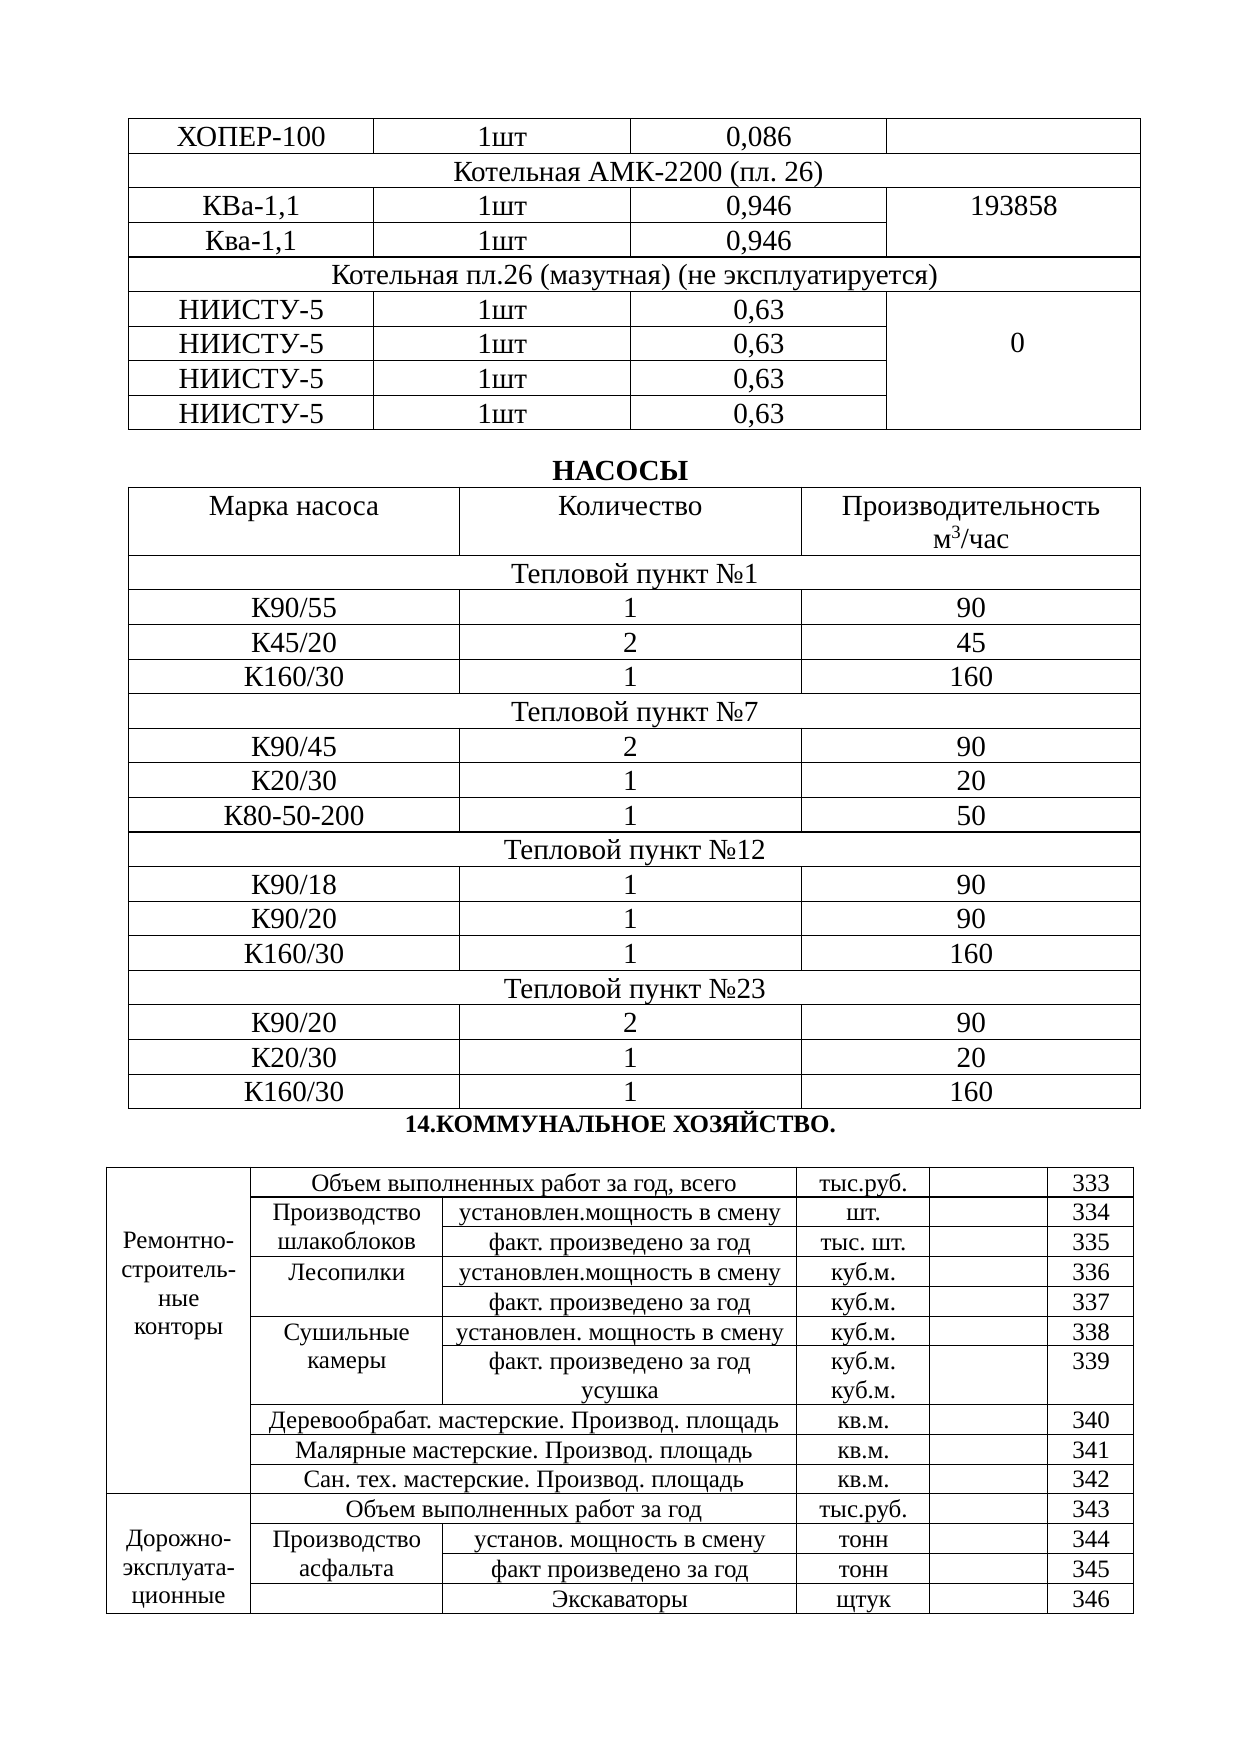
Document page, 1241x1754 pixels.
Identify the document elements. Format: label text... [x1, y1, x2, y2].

table_cell 1шт [374, 396, 630, 429]
table_cell 0,63 [631, 292, 886, 326]
table_header [930, 1168, 1047, 1196]
table_cell [930, 1405, 1047, 1434]
table_cell куб.м. [797, 1317, 929, 1345]
table_cell [930, 1227, 1047, 1256]
table_cell 345 [1048, 1554, 1133, 1583]
table_cell 343 [1048, 1494, 1133, 1523]
table_cell 1шт [374, 188, 630, 222]
table_cell Котельная АМК-2200 (пл. 26) [129, 154, 1140, 187]
table_cell установ. мощность в смену [443, 1524, 796, 1553]
table_cell 346 [1048, 1584, 1133, 1612]
table_cell 1 [460, 798, 801, 831]
table_cell [930, 1584, 1047, 1612]
table_cell 160 [802, 1075, 1140, 1108]
table_cell 338 [1048, 1317, 1133, 1345]
table_cell Лесопилки [251, 1257, 442, 1316]
table_cell щтук [797, 1584, 929, 1612]
table_cell 335 [1048, 1227, 1133, 1256]
table_cell 341 [1048, 1435, 1133, 1463]
table_cell куб.м. [797, 1287, 929, 1316]
table_cell 340 [1048, 1405, 1133, 1434]
table_cell 1шт [374, 119, 630, 153]
table_header Объем выполненных работ за год, всего [251, 1168, 796, 1196]
table_cell 20 [802, 1040, 1140, 1073]
table_cell 337 [1048, 1287, 1133, 1316]
table_cell [930, 1494, 1047, 1523]
table_cell 20 [802, 763, 1140, 797]
table_cell К90/55 [129, 590, 459, 624]
table_cell [930, 1317, 1047, 1345]
table_cell 2 [460, 625, 801, 658]
table_cell НИИСТУ-5 [129, 292, 373, 326]
table_cell кв.м. [797, 1435, 929, 1463]
table_cell кв.м. [797, 1405, 929, 1434]
table_cell 0 [887, 292, 1140, 429]
table_cell К90/20 [129, 902, 459, 935]
table_cell К20/30 [129, 763, 459, 797]
table_cell 1шт [374, 292, 630, 326]
table_cell 50 [802, 798, 1140, 831]
table_cell К90/18 [129, 867, 459, 901]
table_cell установлен.мощность в смену [443, 1257, 796, 1286]
table_cell 90 [802, 729, 1140, 762]
table_cell 0,946 [631, 188, 886, 222]
table_cell [930, 1465, 1047, 1493]
table_cell [930, 1198, 1047, 1226]
table_cell Малярные мастерские. Производ. площадь [251, 1435, 796, 1463]
table_cell Котельная пл.26 (мазутная) (не эксплуатируется) [129, 258, 1140, 291]
table_cell 1 [460, 1040, 801, 1073]
table_cell Производство асфальта [251, 1524, 442, 1583]
table_cell [930, 1287, 1047, 1316]
table_cell Объем выполненных работ за год [251, 1494, 796, 1523]
table_cell Тепловой пункт №12 [129, 833, 1140, 866]
table_cell К20/30 [129, 1040, 459, 1073]
table_cell 1 [460, 660, 801, 693]
table_cell 90 [802, 590, 1140, 624]
table_cell 0,63 [631, 361, 886, 395]
table_cell факт. произведено за год усушка [443, 1346, 796, 1404]
table_cell ХОПЕР-100 [129, 119, 373, 153]
table_cell установлен. мощность в смену [443, 1317, 796, 1345]
table_cell факт. произведено за год [443, 1227, 796, 1256]
table_cell НИИСТУ-5 [129, 396, 373, 429]
table_header тыс.руб. [797, 1168, 929, 1196]
table_cell 90 [802, 1005, 1140, 1039]
table_cell кв.м. [797, 1465, 929, 1493]
table_cell 1 [460, 936, 801, 970]
table_cell [930, 1346, 1047, 1404]
table_cell К80-50-200 [129, 798, 459, 831]
table_cell 344 [1048, 1524, 1133, 1553]
table_cell 1 [460, 902, 801, 935]
table_header Ремонтно-строитель-ные конторы [107, 1168, 250, 1493]
table_cell 1шт [374, 361, 630, 395]
table_cell 160 [802, 936, 1140, 970]
table_cell 1 [460, 763, 801, 797]
table_cell Сан. тех. мастерские. Производ. площадь [251, 1465, 796, 1493]
table_cell 1шт [374, 223, 630, 256]
table_cell 0,63 [631, 327, 886, 360]
table_header Марка насоса [129, 488, 459, 555]
table_cell К160/30 [129, 660, 459, 693]
table_cell 339 [1048, 1346, 1133, 1404]
table_cell [930, 1524, 1047, 1553]
text НАСОСЫ [118, 453, 1122, 487]
table_cell 1 [460, 1075, 801, 1108]
table_cell Дорожно-эксплуата-ционные [107, 1494, 250, 1612]
table_cell Производство шлакоблоков [251, 1198, 442, 1256]
table_cell 0,086 [631, 119, 886, 153]
table_cell [930, 1257, 1047, 1286]
table_cell факт произведено за год [443, 1554, 796, 1583]
table_cell 160 [802, 660, 1140, 693]
table_cell 336 [1048, 1257, 1133, 1286]
table_cell Тепловой пункт №1 [129, 556, 1140, 589]
table_cell Экскаваторы [443, 1584, 796, 1612]
table_cell [887, 119, 1140, 153]
table_cell НИИСТУ-5 [129, 361, 373, 395]
table_cell 90 [802, 902, 1140, 935]
table_cell тыс.руб. [797, 1494, 929, 1523]
table_cell К90/20 [129, 1005, 459, 1039]
table_cell тонн [797, 1554, 929, 1583]
table_cell К45/20 [129, 625, 459, 658]
table_cell куб.м. [797, 1257, 929, 1286]
table_cell КВа-1,1 [129, 188, 373, 222]
table_header 333 [1048, 1168, 1133, 1196]
table_cell 2 [460, 729, 801, 762]
table_cell К160/30 [129, 936, 459, 970]
table_cell 342 [1048, 1465, 1133, 1493]
table_cell К90/45 [129, 729, 459, 762]
table_cell 0,946 [631, 223, 886, 256]
table_cell [930, 1554, 1047, 1583]
table_cell Сушильные камеры [251, 1317, 442, 1404]
table_cell Деревообрабат. мастерские. Производ. площадь [251, 1405, 796, 1434]
table_cell Тепловой пункт №7 [129, 694, 1140, 728]
table_cell шт. [797, 1198, 929, 1226]
table_cell факт. произведено за год [443, 1287, 796, 1316]
table_cell 1шт [374, 327, 630, 360]
table_cell Тепловой пункт №23 [129, 971, 1140, 1004]
table_cell 334 [1048, 1198, 1133, 1226]
table_cell куб.м. куб.м. [797, 1346, 929, 1404]
table_cell 45 [802, 625, 1140, 658]
table_cell тыс. шт. [797, 1227, 929, 1256]
table_cell установлен.мощность в смену [443, 1198, 796, 1226]
table_cell 90 [802, 867, 1140, 901]
table_cell 0,63 [631, 396, 886, 429]
table_cell [251, 1584, 442, 1612]
table_cell НИИСТУ-5 [129, 327, 373, 360]
table_cell 2 [460, 1005, 801, 1039]
table_cell 1 [460, 867, 801, 901]
table_cell тонн [797, 1524, 929, 1553]
table_header Производительность м3/час [802, 488, 1140, 555]
table_header Количество [460, 488, 801, 555]
text 14.КОММУНАЛЬНОЕ ХОЗЯЙСТВО. [118, 1109, 1122, 1138]
table_cell [930, 1435, 1047, 1463]
table_cell Ква-1,1 [129, 223, 373, 256]
table_cell К160/30 [129, 1075, 459, 1108]
table_cell 1 [460, 590, 801, 624]
table_cell 193858 [887, 188, 1140, 256]
